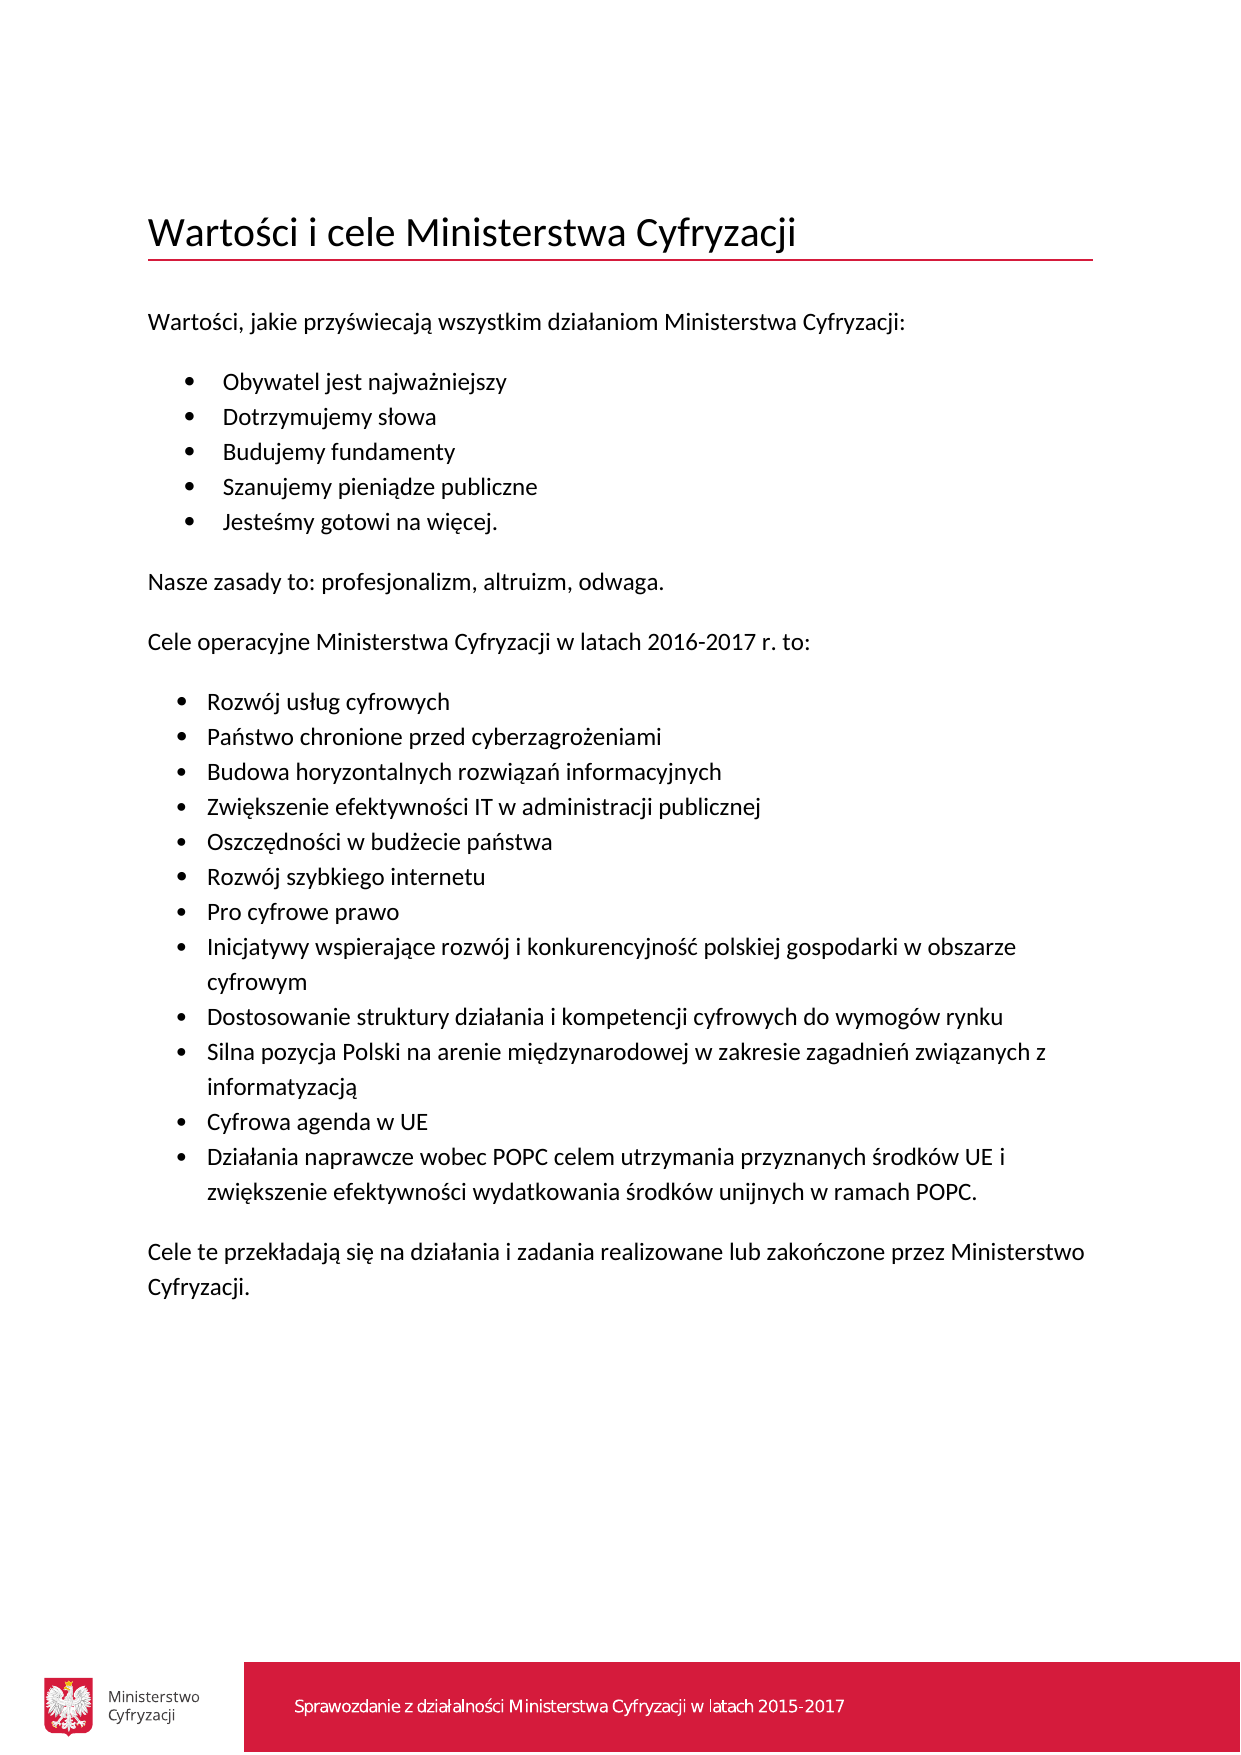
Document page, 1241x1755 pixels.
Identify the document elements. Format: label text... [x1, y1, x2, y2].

text Nasze zasady to: profesjonalizm, altruizm, odwaga. [148, 566, 1093, 597]
text Wartości, jakie przyświecają wszystkim działaniom Ministerstwa Cyfryzacji: [148, 306, 1093, 337]
list Dostosowanie struktury działania i kompetencji cyfrowych do wymogów rynku [177, 1001, 1093, 1032]
list Rozwój usług cyfrowych [177, 686, 1093, 717]
list Budowa horyzontalnych rozwiązań informacyjnych [177, 756, 1093, 787]
list Państwo chronione przed cyberzagrożeniami [177, 721, 1093, 752]
list Budujemy fundamenty [185, 436, 1093, 467]
text Cele operacyjne Ministerstwa Cyfryzacji w latach 2016-2017 r. to: [148, 626, 1093, 657]
list Obywatel jest najważniejszy [185, 366, 1093, 397]
list Silna pozycja Polski na arenie międzynarodowej w zakresie zagadnień związanych z informatyzacją [177, 1036, 1093, 1102]
list Dotrzymujemy słowa [185, 401, 1093, 432]
text Cele te przekładają się na działania i zadania realizowane lub zakończone przez Ministerstwo Cyfryzacji. [148, 1236, 1093, 1302]
text Wartości i cele Ministerstwa Cyfryzacji [148, 206, 1093, 259]
list Oszczędności w budżecie państwa [177, 826, 1093, 857]
list Rozwój szybkiego internetu [177, 861, 1093, 892]
list Pro cyfrowe prawo [177, 896, 1093, 927]
list Cyfrowa agenda w UE [177, 1106, 1093, 1137]
list Zwiększenie efektywności IT w administracji publicznej [177, 791, 1093, 822]
list Działania naprawcze wobec POPC celem utrzymania przyznanych środków UE i zwiększenie efektywności wydatkowania środków unijnych w ramach POPC. [177, 1141, 1093, 1207]
list Jesteśmy gotowi na więcej. [185, 506, 1093, 537]
list Inicjatywy wspierające rozwój i konkurencyjność polskiej gospodarki w obszarze cyfrowym [177, 931, 1093, 997]
list Szanujemy pieniądze publiczne [185, 471, 1093, 502]
